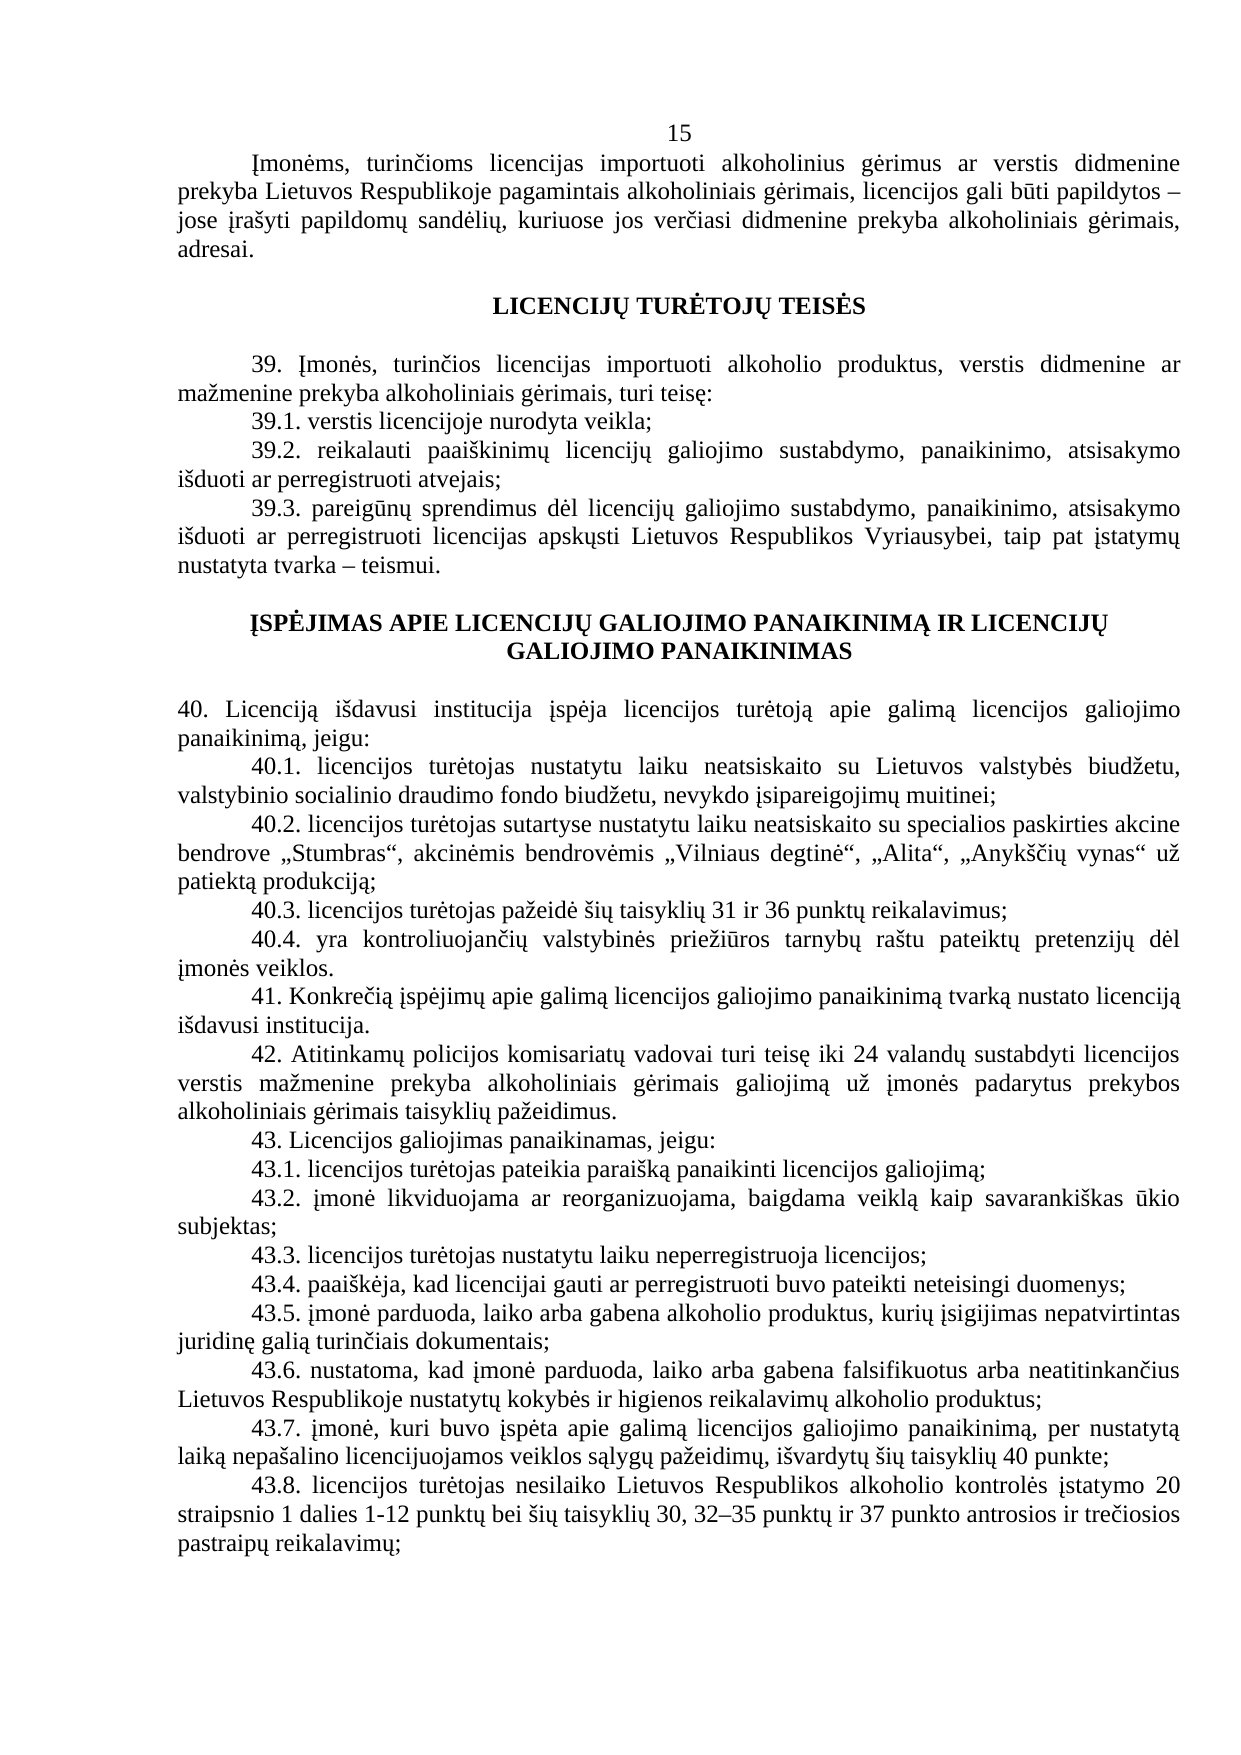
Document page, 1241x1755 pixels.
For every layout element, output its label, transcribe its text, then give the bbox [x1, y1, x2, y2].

text 40.2. licencijos turėtojas sutartyse nustatytu laiku neatsiskaito su specialios paskirties akcine bendrove „Stumbras“, akcinėmis bendrovėmis „Vilniaus degtinė“, „Alita“, „Anykščių vynas“ už patiektą produkciją; [177, 809, 1181, 895]
text 40.4. yra kontroliuojančių valstybinės priežiūros tarnybų raštu pateiktų pretenzijų dėl įmonės veiklos. [177, 924, 1181, 981]
text 43.3. licencijos turėtojas nustatytu laiku neperregistruoja licencijos; [177, 1240, 1181, 1269]
text Įspėjimas apie licencijų galiojimo panaikinimą ir licencijų galiojimo panaikinimas [177, 608, 1181, 665]
text 43.8. licencijos turėtojas nesilaiko Lietuvos Respublikos alkoholio kontrolės įstatymo 20 straipsnio 1 dalies 1-12 punktų bei šių taisyklių 30, 32–35 punktų ir 37 punkto antrosios ir trečiosios pastraipų reikalavimų; [177, 1470, 1181, 1556]
text 41. Konkrečią įspėjimų apie galimą licencijos galiojimo panaikinimą tvarką nustato licenciją išdavusi institucija. [177, 981, 1181, 1039]
text 43.4. paaiškėja, kad licencijai gauti ar perregistruoti buvo pateikti neteisingi duomenys; [177, 1269, 1181, 1298]
text 43.6. nustatoma, kad įmonė parduoda, laiko arba gabena falsifikuotus arba neatitinkančius Lietuvos Respublikoje nustatytų kokybės ir higienos reikalavimų alkoholio produktus; [177, 1355, 1181, 1413]
text 40.1. licencijos turėtojas nustatytu laiku neatsiskaito su Lietuvos valstybės biudžetu, valstybinio socialinio draudimo fondo biudžetu, nevykdo įsipareigojimų muitinei; [177, 751, 1181, 809]
text 43.7. įmonė, kuri buvo įspėta apie galimą licencijos galiojimo panaikinimą, per nustatytą laiką nepašalino licencijuojamos veiklos sąlygų pažeidimų, išvardytų šių taisyklių 40 punkte; [177, 1413, 1181, 1470]
text 43. Licencijos galiojimas panaikinamas, jeigu: [177, 1125, 1181, 1154]
text 39.2. reikalauti paaiškinimų licencijų galiojimo sustabdymo, panaikinimo, atsisakymo išduoti ar perregistruoti atvejais; [177, 435, 1181, 493]
text 43.2. įmonė likviduojama ar reorganizuojama, baigdama veiklą kaip savarankiškas ūkio subjektas; [177, 1183, 1181, 1240]
text Įmonėms, turinčioms licencijas importuoti alkoholinius gėrimus ar verstis didmenine prekyba Lietuvos Respublikoje pagamintais alkoholiniais gėrimais, licencijos gali būti papildytos – jose įrašyti papildomų sandėlių, kuriuose jos verčiasi didmenine prekyba alkoholiniais gėrimais, adresai. [177, 148, 1181, 263]
text 43.1. licencijos turėtojas pateikia paraišką panaikinti licencijos galiojimą; [177, 1154, 1181, 1183]
text 39. Įmonės, turinčios licencijas importuoti alkoholio produktus, verstis didmenine ar mažmenine prekyba alkoholiniais gėrimais, turi teisę: [177, 349, 1181, 406]
text 40. Licenciją išdavusi institucija įspėja licencijos turėtoją apie galimą licencijos galiojimo panaikinimą, jeigu: [177, 694, 1181, 751]
text 39.3. pareigūnų sprendimus dėl licencijų galiojimo sustabdymo, panaikinimo, atsisakymo išduoti ar perregistruoti licencijas apskųsti Lietuvos Respublikos Vyriausybei, taip pat įstatymų nustatyta tvarka – teismui. [177, 493, 1181, 579]
text 40.3. licencijos turėtojas pažeidė šių taisyklių 31 ir 36 punktų reikalavimus; [177, 895, 1181, 924]
text 42. Atitinkamų policijos komisariatų vadovai turi teisę iki 24 valandų sustabdyti licencijos verstis mažmenine prekyba alkoholiniais gėrimais galiojimą už įmonės padarytus prekybos alkoholiniais gėrimais taisyklių pažeidimus. [177, 1039, 1181, 1125]
text 39.1. verstis licencijoje nurodyta veikla; [177, 406, 1181, 435]
text Licencijų turėtojų teisės [177, 291, 1181, 320]
text 43.5. įmonė parduoda, laiko arba gabena alkoholio produktus, kurių įsigijimas nepatvirtintas juridinę galią turinčiais dokumentais; [177, 1298, 1181, 1355]
